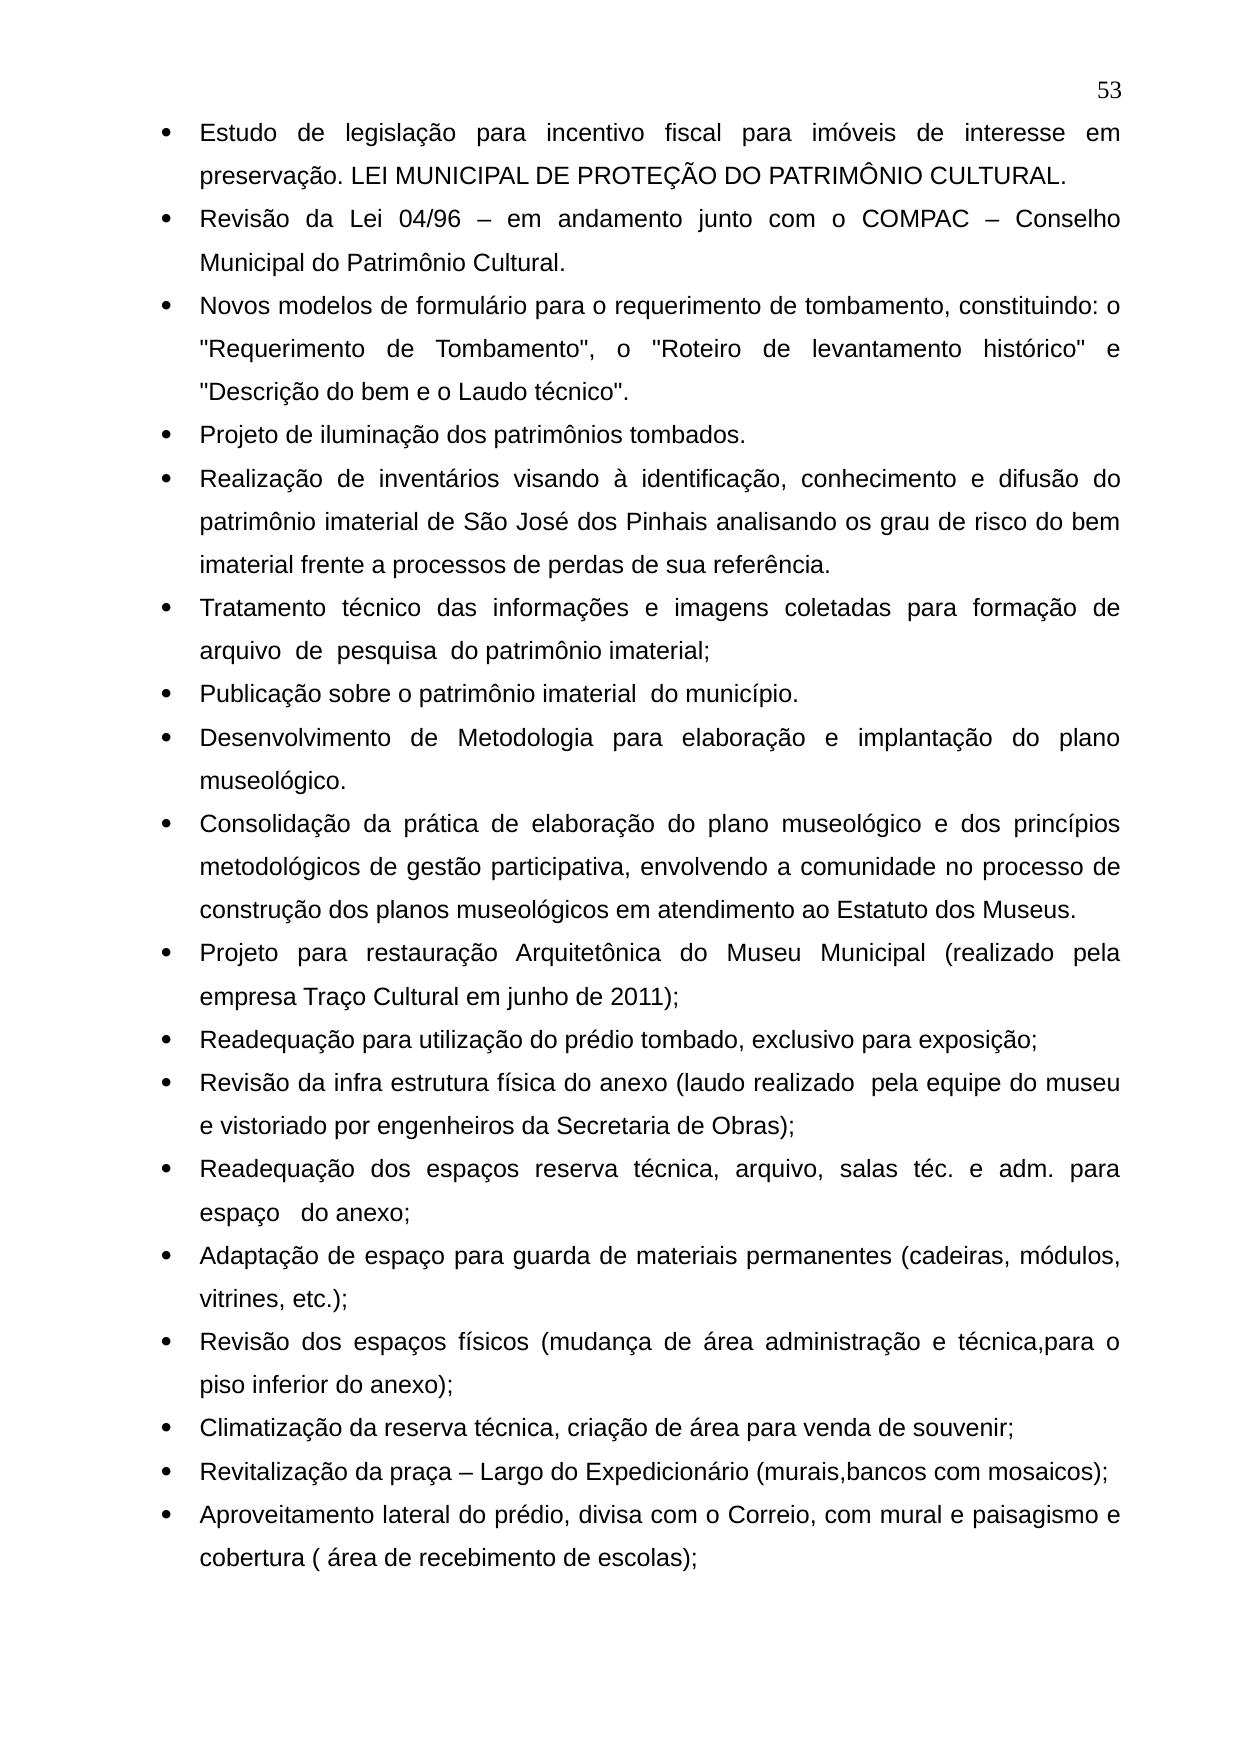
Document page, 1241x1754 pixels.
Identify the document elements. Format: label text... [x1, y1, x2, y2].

list Revisão da infra estrutura física do anexo (laudo realizado pela equipe do museu e vistoriado por engenheiros da Secretaria de Obras); [162, 1068, 1122, 1140]
list Revisão da Lei 04/96 – em andamento junto com o COMPAC – Conselho Municipal do Patrimônio Cultural. [162, 204, 1122, 276]
list Adaptação de espaço para guarda de materiais permanentes (cadeiras, módulos, vitrines, etc.); [162, 1241, 1122, 1313]
list Climatização da reserva técnica, criação de área para venda de souvenir; [162, 1413, 1122, 1442]
list Aproveitamento lateral do prédio, divisa com o Correio, com mural e paisagismo e cobertura ( área de recebimento de escolas); [162, 1500, 1122, 1572]
list Revisão dos espaços físicos (mudança de área administração e técnica,para o piso inferior do anexo); [162, 1327, 1122, 1399]
list Consolidação da prática de elaboração do plano museológico e dos princípios metodológicos de gestão participativa, envolvendo a comunidade no processo de construção dos planos museológicos em atendimento ao Estatuto dos Museus. [162, 809, 1122, 924]
list Novos modelos de formulário para o requerimento de tombamento, constituindo: o "Requerimento de Tombamento", o "Roteiro de levantamento histórico" e "Descrição do bem e o Laudo técnico". [162, 291, 1122, 406]
list Readequação para utilização do prédio tombado, exclusivo para exposição; [162, 1025, 1122, 1054]
list Desenvolvimento de Metodologia para elaboração e implantação do plano museológico. [162, 723, 1122, 794]
list Estudo de legislação para incentivo fiscal para imóveis de interesse em preservação. LEI MUNICIPAL DE PROTEÇÃO DO PATRIMÔNIO CULTURAL. [162, 118, 1122, 190]
list Projeto de iluminação dos patrimônios tombados. [162, 420, 1122, 449]
list Realização de inventários visando à identificação, conhecimento e difusão do patrimônio imaterial de São José dos Pinhais analisando os grau de risco do bem imaterial frente a processos de perdas de sua referência. [162, 463, 1122, 579]
list Tratamento técnico das informações e imagens coletadas para formação de arquivo de pesquisa do patrimônio imaterial; [162, 593, 1122, 665]
list Publicação sobre o patrimônio imaterial do município. [162, 679, 1122, 708]
list Revitalização da praça – Largo do Expedicionário (murais,bancos com mosaicos); [162, 1457, 1122, 1486]
list Readequação dos espaços reserva técnica, arquivo, salas téc. e adm. para espaço do anexo; [162, 1154, 1122, 1226]
list Projeto para restauração Arquitetônica do Museu Municipal (realizado pela empresa Traço Cultural em junho de 2011); [162, 938, 1122, 1010]
